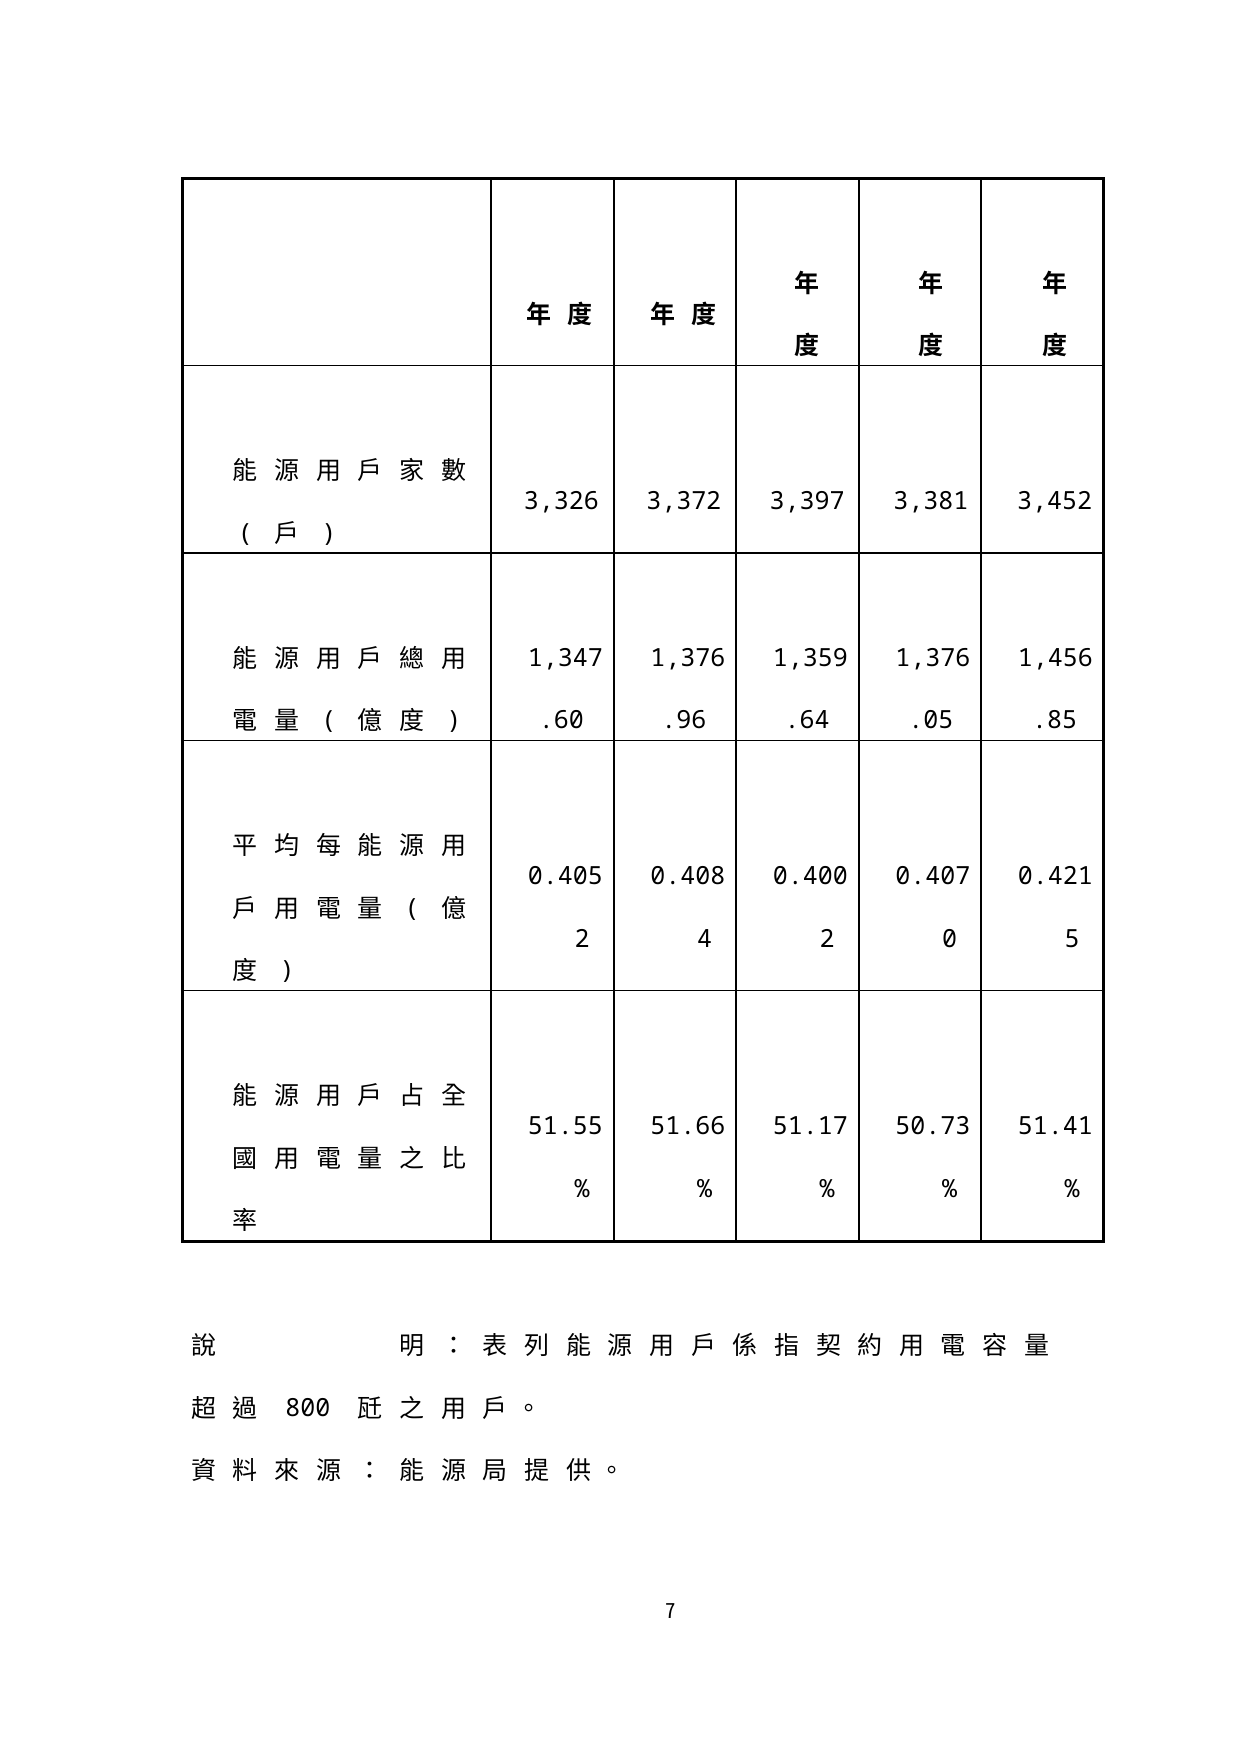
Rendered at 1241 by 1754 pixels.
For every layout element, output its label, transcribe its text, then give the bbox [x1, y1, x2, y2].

table_header 年度 [737, 180, 858, 365]
table_header [184, 180, 490, 365]
table_header 年度 [860, 180, 980, 365]
text 說 明：表列能源用戶係指契約用電容量超過800瓩之用戶。 [183, 1302, 1058, 1427]
table_cell 3,326 [492, 366, 613, 552]
table_cell 能源用戶總用電量(億度) [184, 554, 490, 740]
table_cell 3,381 [860, 366, 980, 552]
table_cell 0.4002 [737, 741, 858, 990]
table_cell 0.4070 [860, 741, 980, 990]
table_header 年度 [615, 180, 735, 365]
table_cell 能源用戶占全國用電量之比率 [184, 991, 490, 1240]
table_cell 1,376.05 [860, 554, 980, 740]
table_cell 51.66% [615, 991, 735, 1240]
table_header 年度 [492, 180, 613, 365]
table_cell 1,456.85 [982, 554, 1102, 740]
table_header 年度 [982, 180, 1102, 365]
table_cell 平均每能源用戶用電量(億度) [184, 741, 490, 990]
table_cell 51.41% [982, 991, 1102, 1240]
table_cell 能源用戶家數(戶) [184, 366, 490, 552]
table_cell 0.4052 [492, 741, 613, 990]
table_cell 0.4084 [615, 741, 735, 990]
table_cell 3,397 [737, 366, 858, 552]
table_cell 51.55% [492, 991, 613, 1240]
table_cell 1,347.60 [492, 554, 613, 740]
table_cell 51.17% [737, 991, 858, 1240]
table_cell 1,376.96 [615, 554, 735, 740]
table_cell 3,452 [982, 366, 1102, 552]
table_cell 1,359.64 [737, 554, 858, 740]
table_cell 3,372 [615, 366, 735, 552]
table_cell 0.4215 [982, 741, 1102, 990]
text 資料來源：能源局提供。 [183, 1427, 1058, 1490]
table_cell 50.73% [860, 991, 980, 1240]
